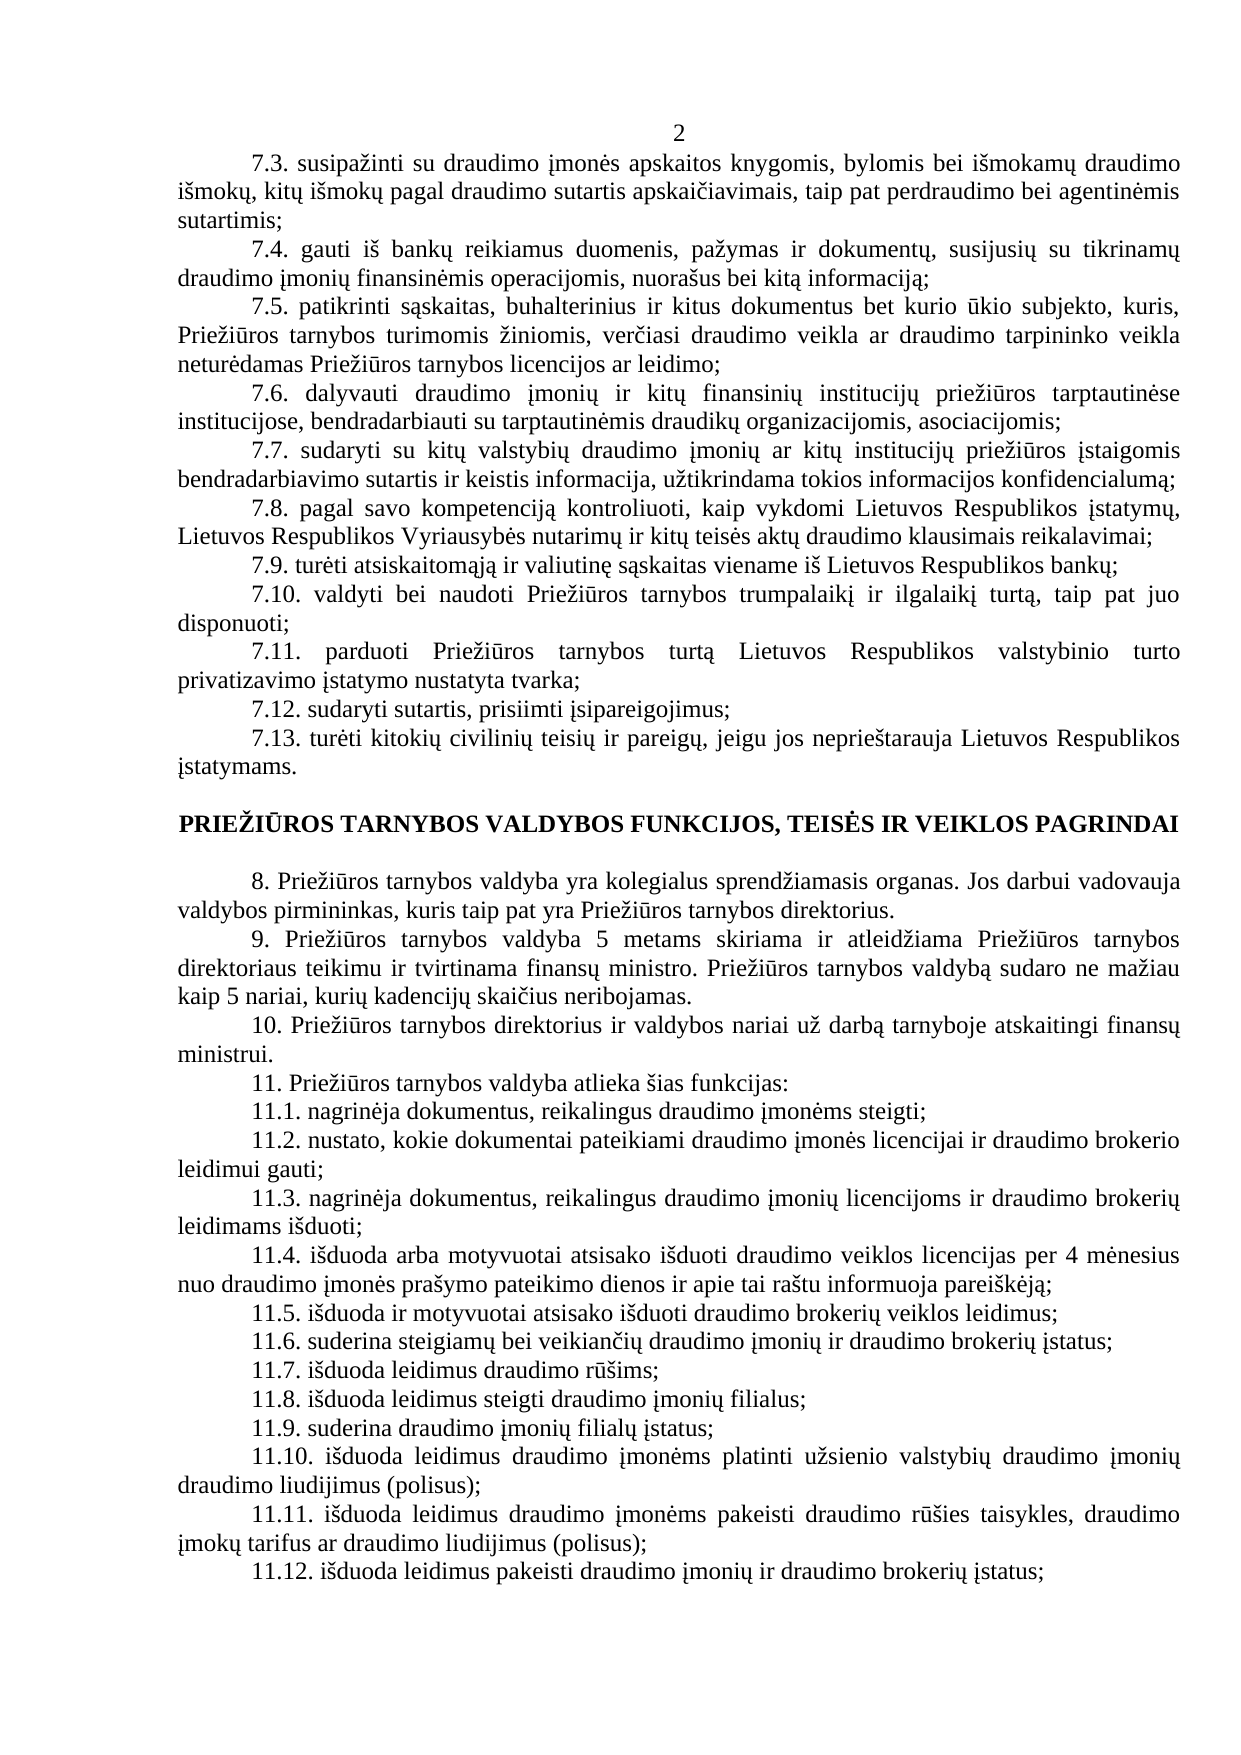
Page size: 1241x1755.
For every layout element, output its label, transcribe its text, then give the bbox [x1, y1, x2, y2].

text 7.9. turėti atsiskaitomąją ir valiutinę sąskaitas viename iš Lietuvos Respublikos bankų; [177, 550, 1181, 579]
text 7.6. dalyvauti draudimo įmonių ir kitų finansinių institucijų priežiūros tarptautinėse institucijose, bendradarbiauti su tarptautinėmis draudikų organizacijomis, asociacijomis; [177, 378, 1181, 435]
text 11. Priežiūros tarnybos valdyba atlieka šias funkcijas: [177, 1068, 1181, 1096]
text 11.8. išduoda leidimus steigti draudimo įmonių filialus; [177, 1384, 1181, 1413]
text 7.5. patikrinti sąskaitas, buhalterinius ir kitus dokumentus bet kurio ūkio subjekto, kuris, Priežiūros tarnybos turimomis žiniomis, verčiasi draudimo veikla ar draudimo tarpininko veikla neturėdamas Priežiūros tarnybos licencijos ar leidimo; [177, 291, 1181, 378]
text 7.13. turėti kitokių civilinių teisių ir pareigų, jeigu jos neprieštarauja Lietuvos Respublikos įstatymams. [177, 723, 1181, 780]
text 11.12. išduoda leidimus pakeisti draudimo įmonių ir draudimo brokerių įstatus; [177, 1556, 1181, 1585]
text 8. Priežiūros tarnybos valdyba yra kolegialus sprendžiamasis organas. Jos darbui vadovauja valdybos pirmininkas, kuris taip pat yra Priežiūros tarnybos direktorius. [177, 866, 1181, 924]
text 7.10. valdyti bei naudoti Priežiūros tarnybos trumpalaikį ir ilgalaikį turtą, taip pat juo disponuoti; [177, 579, 1181, 636]
text 11.4. išduoda arba motyvuotai atsisako išduoti draudimo veiklos licencijas per 4 mėnesius nuo draudimo įmonės prašymo pateikimo dienos ir apie tai raštu informuoja pareiškėją; [177, 1240, 1181, 1298]
text 7.11. parduoti Priežiūros tarnybos turtą Lietuvos Respublikos valstybinio turto privatizavimo įstatymo nustatyta tvarka; [177, 636, 1181, 694]
text 11.10. išduoda leidimus draudimo įmonėms platinti užsienio valstybių draudimo įmonių draudimo liudijimus (polisus); [177, 1441, 1181, 1499]
text 11.3. nagrinėja dokumentus, reikalingus draudimo įmonių licencijoms ir draudimo brokerių leidimams išduoti; [177, 1183, 1181, 1240]
text 11.2. nustato, kokie dokumentai pateikiami draudimo įmonės licencijai ir draudimo brokerio leidimui gauti; [177, 1125, 1181, 1183]
text 11.7. išduoda leidimus draudimo rūšims; [177, 1355, 1181, 1384]
text 10. Priežiūros tarnybos direktorius ir valdybos nariai už darbą tarnyboje atskaitingi finansų ministrui. [177, 1010, 1181, 1068]
text 7.4. gauti iš bankų reikiamus duomenis, pažymas ir dokumentų, susijusių su tikrinamų draudimo įmonių finansinėmis operacijomis, nuorašus bei kitą informaciją; [177, 234, 1181, 291]
text 11.6. suderina steigiamų bei veikiančių draudimo įmonių ir draudimo brokerių įstatus; [177, 1326, 1181, 1355]
text 11.9. suderina draudimo įmonių filialų įstatus; [177, 1413, 1181, 1441]
text 11.11. išduoda leidimus draudimo įmonėms pakeisti draudimo rūšies taisykles, draudimo įmokų tarifus ar draudimo liudijimus (polisus); [177, 1499, 1181, 1556]
text 7.12. sudaryti sutartis, prisiimti įsipareigojimus; [177, 694, 1181, 723]
text 7.7. sudaryti su kitų valstybių draudimo įmonių ar kitų institucijų priežiūros įstaigomis bendradarbiavimo sutartis ir keistis informacija, užtikrindama tokios informacijos konfidencialumą; [177, 435, 1181, 493]
text 7.3. susipažinti su draudimo įmonės apskaitos knygomis, bylomis bei išmokamų draudimo išmokų, kitų išmokų pagal draudimo sutartis apskaičiavimais, taip pat perdraudimo bei agentinėmis sutartimis; [177, 148, 1181, 234]
text 11.5. išduoda ir motyvuotai atsisako išduoti draudimo brokerių veiklos leidimus; [177, 1298, 1181, 1326]
text 7.8. pagal savo kompetenciją kontroliuoti, kaip vykdomi Lietuvos Respublikos įstatymų, Lietuvos Respublikos Vyriausybės nutarimų ir kitų teisės aktų draudimo klausimais reikalavimai; [177, 493, 1181, 550]
text 9. Priežiūros tarnybos valdyba 5 metams skiriama ir atleidžiama Priežiūros tarnybos direktoriaus teikimu ir tvirtinama finansų ministro. Priežiūros tarnybos valdybą sudaro ne mažiau kaip 5 nariai, kurių kadencijų skaičius neribojamas. [177, 924, 1181, 1010]
text 11.1. nagrinėja dokumentus, reikalingus draudimo įmonėms steigti; [177, 1096, 1181, 1125]
text Priežiūros tarnybos valdybos funkcijos, teisės ir veiklos pagrindai [177, 809, 1181, 838]
